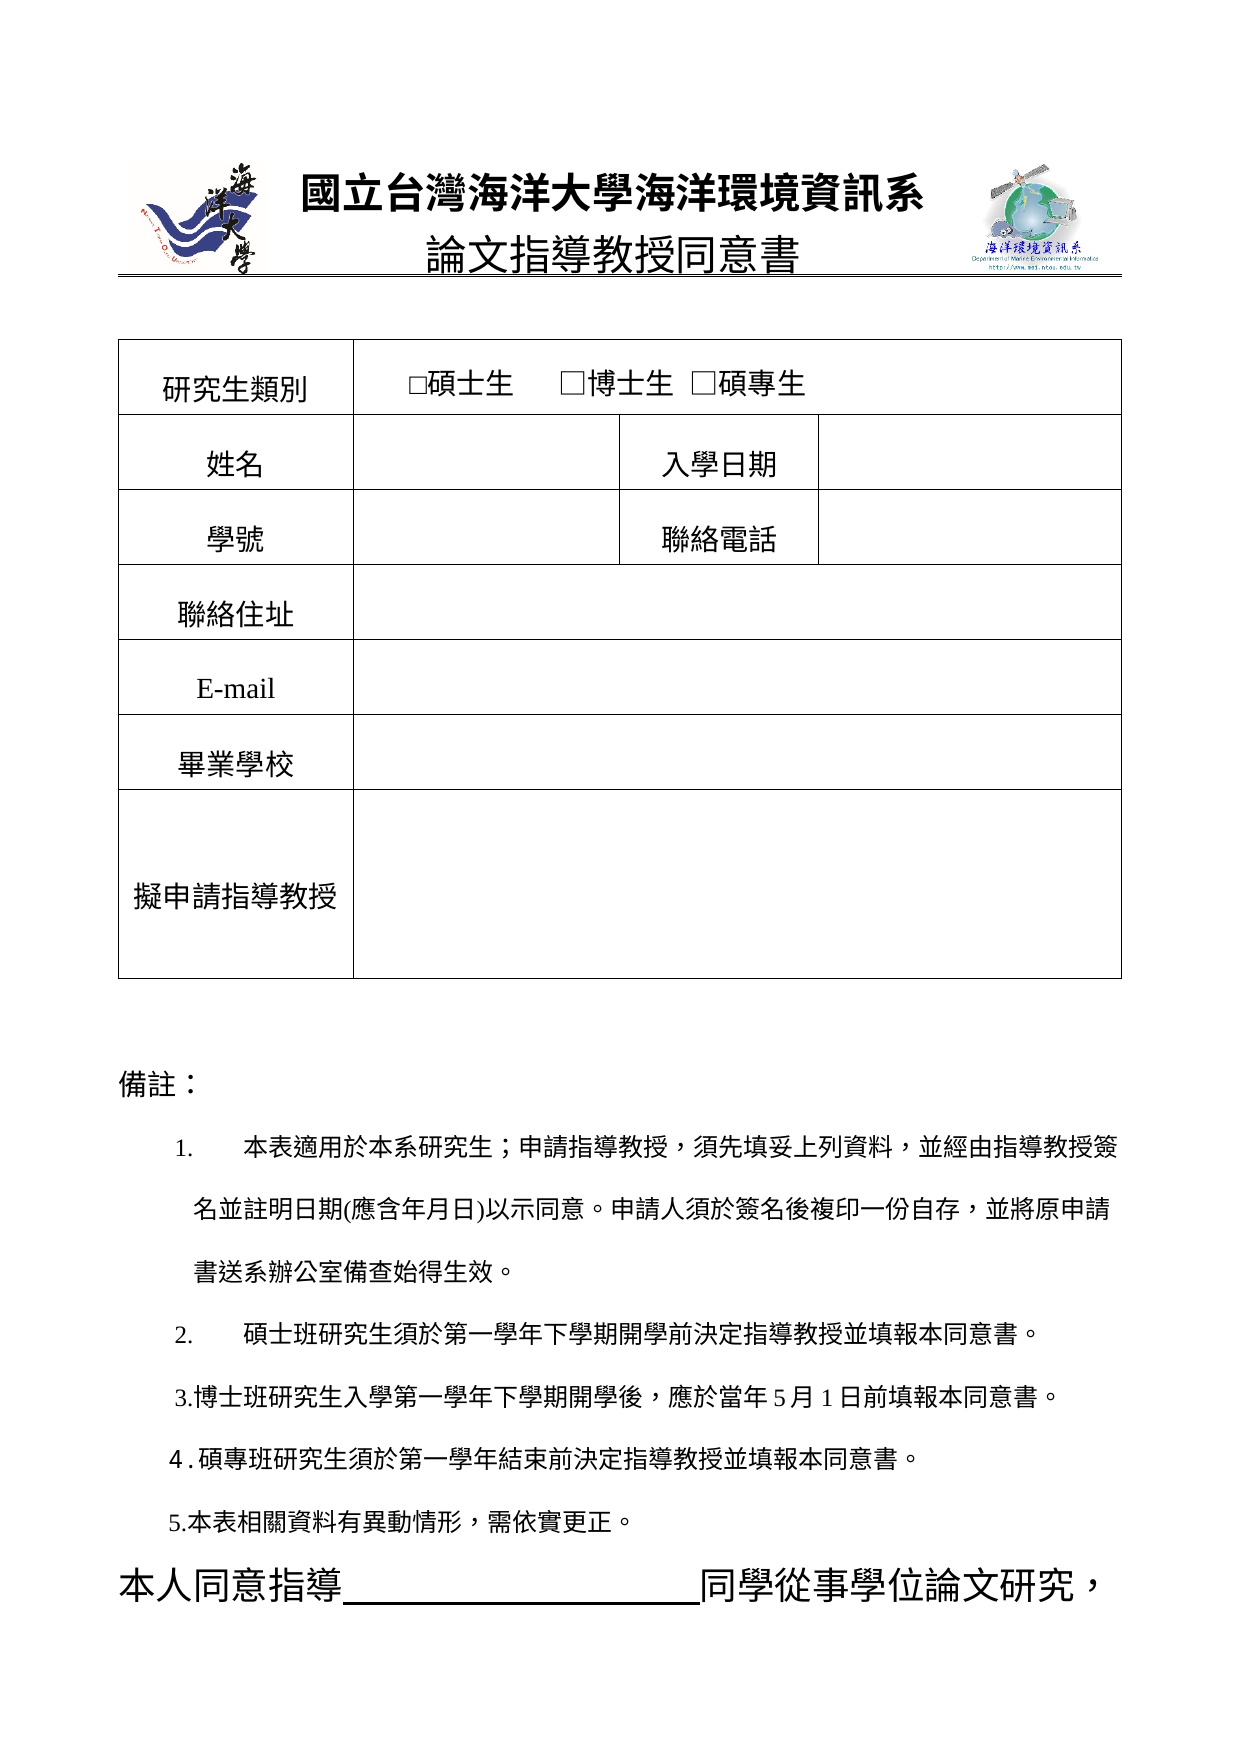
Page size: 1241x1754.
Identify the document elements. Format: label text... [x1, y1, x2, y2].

table_cell 學號 [119, 490, 353, 564]
table_cell 入學日期 [620, 415, 818, 489]
text 3.博士班研究生入學第一學年下學期開學後，應於當年5月1日前填報本同意書。 [124, 1354, 1122, 1416]
table_cell 擬申請指導教授 [119, 790, 353, 978]
text 4.碩專班研究生須於第一學年結束前決定指導教授並填報本同意書。 [118, 1416, 1122, 1479]
list 本表適用於本系研究生；申請指導教授，須先填妥上列資料，並經由指導教授簽名並註明日期(應含年月日)以示同意。申請人須於簽名後複印一份自存，並將原申請書送系辦公室備查始得生效。 [174, 1104, 1122, 1291]
table_cell 姓名 [119, 415, 353, 489]
table_header [118, 149, 278, 273]
table_cell [354, 565, 1121, 639]
table_header □碩士生 □博士生 □碩專生 [354, 340, 1121, 414]
table_cell [819, 490, 1121, 564]
table_cell [354, 490, 619, 564]
table_cell [354, 790, 1121, 978]
text 5.本表相關資料有異動情形，需依實更正。 [118, 1479, 1122, 1541]
table_cell [354, 715, 1121, 789]
text 備註： [118, 1041, 1122, 1104]
table_header [948, 149, 1122, 273]
list 碩士班研究生須於第一學年下學期開學前決定指導教授並填報本同意書。 [174, 1291, 1122, 1354]
text 本人同意指導 同學從事學位論文研究， [118, 1541, 1122, 1604]
table_cell E-mail [119, 640, 353, 714]
table_header 研究生類別 [119, 340, 353, 414]
table_cell 畢業學校 [119, 715, 353, 789]
table_cell [354, 640, 1121, 714]
table_cell [354, 415, 619, 489]
table_cell 聯絡住址 [119, 565, 353, 639]
table_cell [819, 415, 1121, 489]
table_cell 聯絡電話 [620, 490, 818, 564]
table_header 國立台灣海洋大學海洋環境資訊系 論文指導教授同意書 [278, 149, 948, 273]
